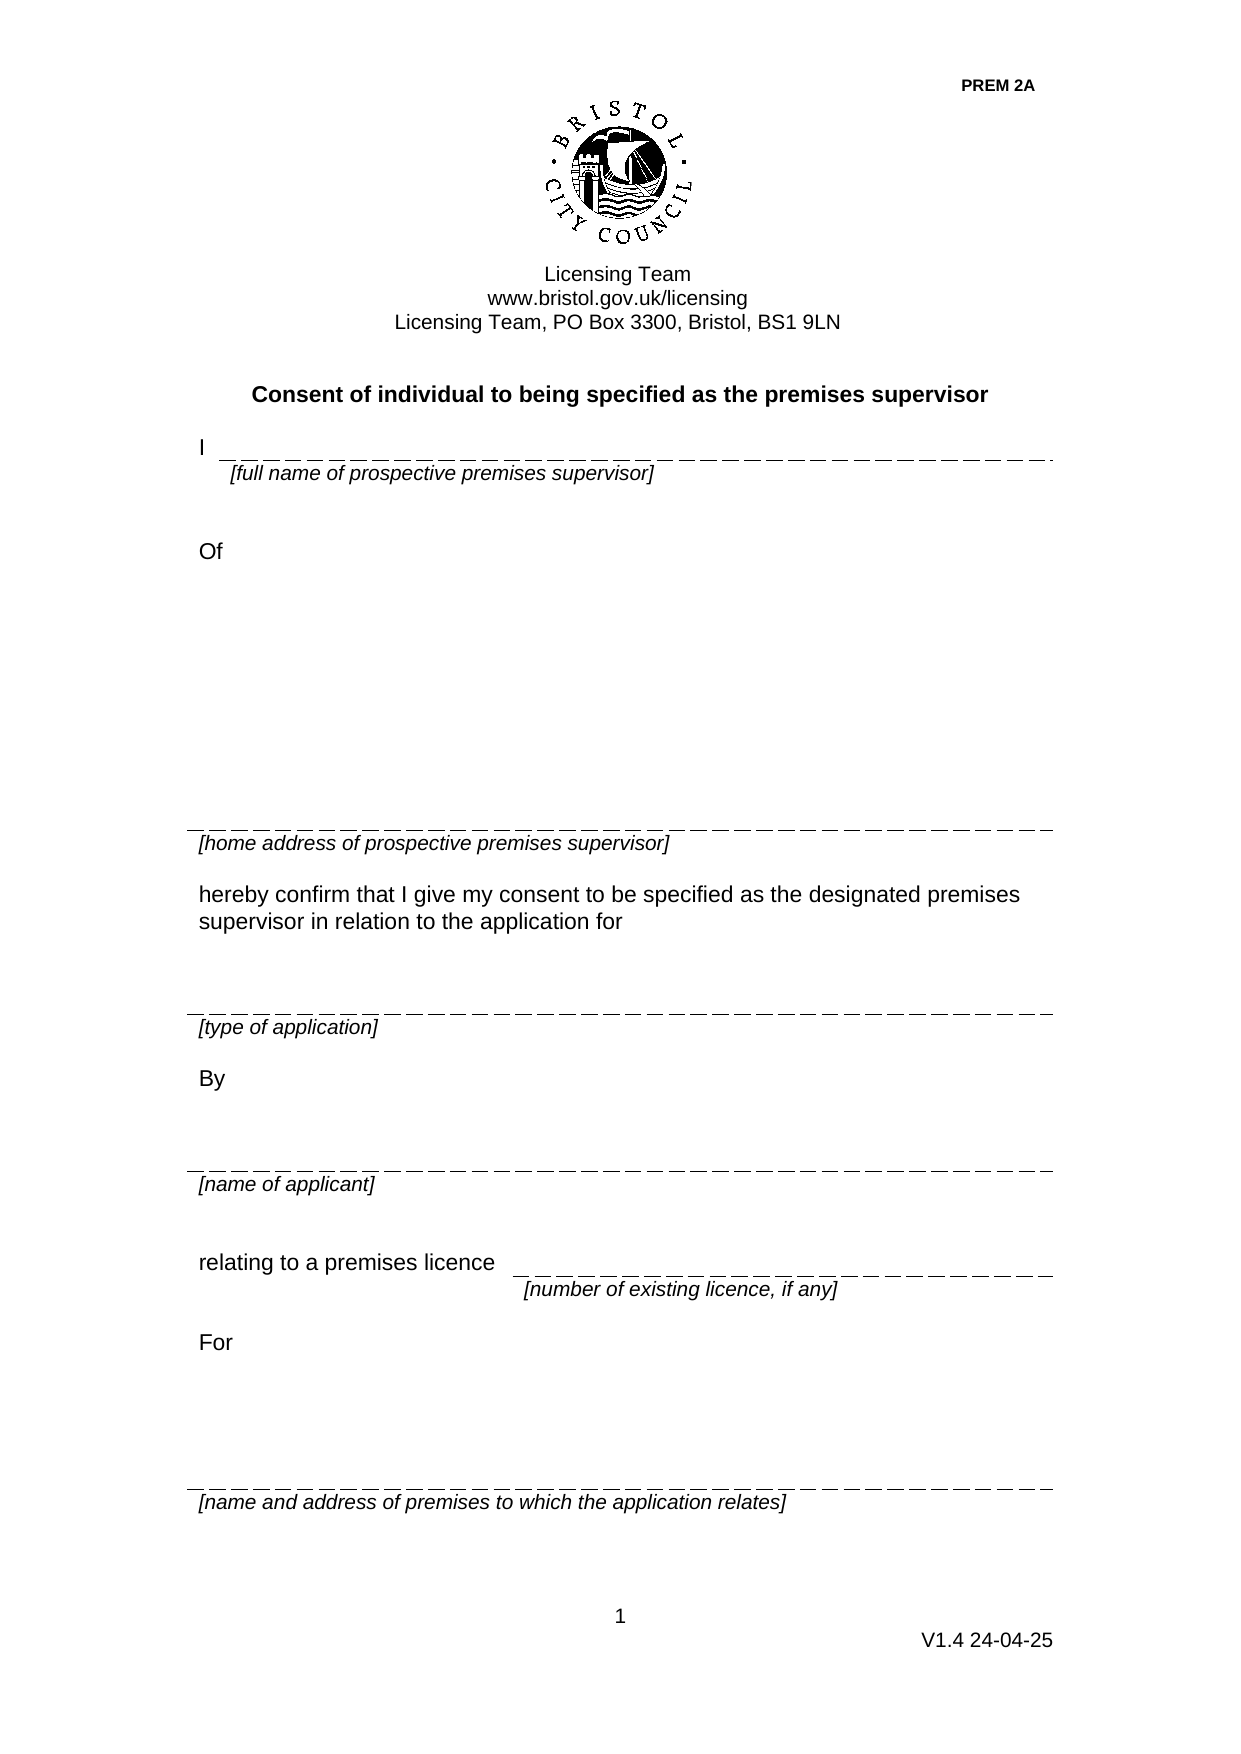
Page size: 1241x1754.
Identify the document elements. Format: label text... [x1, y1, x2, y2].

table_cell [692, 98, 1035, 245]
table_cell [187, 407, 1053, 433]
table_cell [number of existing licence, if any] [513, 1276, 1053, 1303]
table_header PREM 2A [200, 76, 1035, 95]
table_cell [513, 1249, 1053, 1276]
table_cell [1048, 128, 1053, 262]
table_cell [219, 434, 1053, 460]
table_cell I [187, 434, 219, 460]
table_cell [187, 1276, 513, 1303]
table_cell relating to a premises licence [187, 1249, 513, 1276]
table_cell [187, 855, 1053, 881]
table_cell [187, 934, 1053, 1014]
table_cell [200, 98, 543, 245]
table_cell [home address of prospective premises supervisor] [187, 830, 1053, 855]
table_cell [187, 1303, 1053, 1329]
table_cell Of [187, 538, 1053, 564]
table_cell [187, 1091, 1053, 1171]
table_cell [187, 334, 1048, 381]
table_cell [187, 1039, 1053, 1065]
table_cell [187, 485, 1053, 538]
table_cell [1048, 262, 1053, 334]
table_cell [1048, 334, 1053, 381]
table_cell By [187, 1065, 1053, 1091]
table_cell [187, 460, 219, 485]
table_header [1037, 74, 1048, 96]
table_cell [full name of prospective premises supervisor] [219, 460, 1053, 485]
table_cell [name of applicant] [187, 1171, 1053, 1196]
table_cell [type of application] [187, 1014, 1053, 1039]
table_cell hereby confirm that I give my consent to be specified as the designated premises supervisor in relation to the application for [187, 881, 1053, 934]
table_cell Consent of individual to being specified as the premises supervisor [187, 381, 1053, 407]
table_cell [187, 1196, 1053, 1249]
table_cell For [187, 1329, 1053, 1356]
table_header [187, 74, 199, 96]
table_cell [name and address of premises to which the application relates] [187, 1489, 1053, 1513]
table_cell [187, 96, 1048, 262]
table_cell [187, 564, 1053, 830]
table_cell Licensing Team www.bristol.gov.uk/licensing Licensing Team, PO Box 3300, Bristol, BS1 9LN [187, 262, 1048, 334]
table_cell [187, 1356, 1053, 1488]
